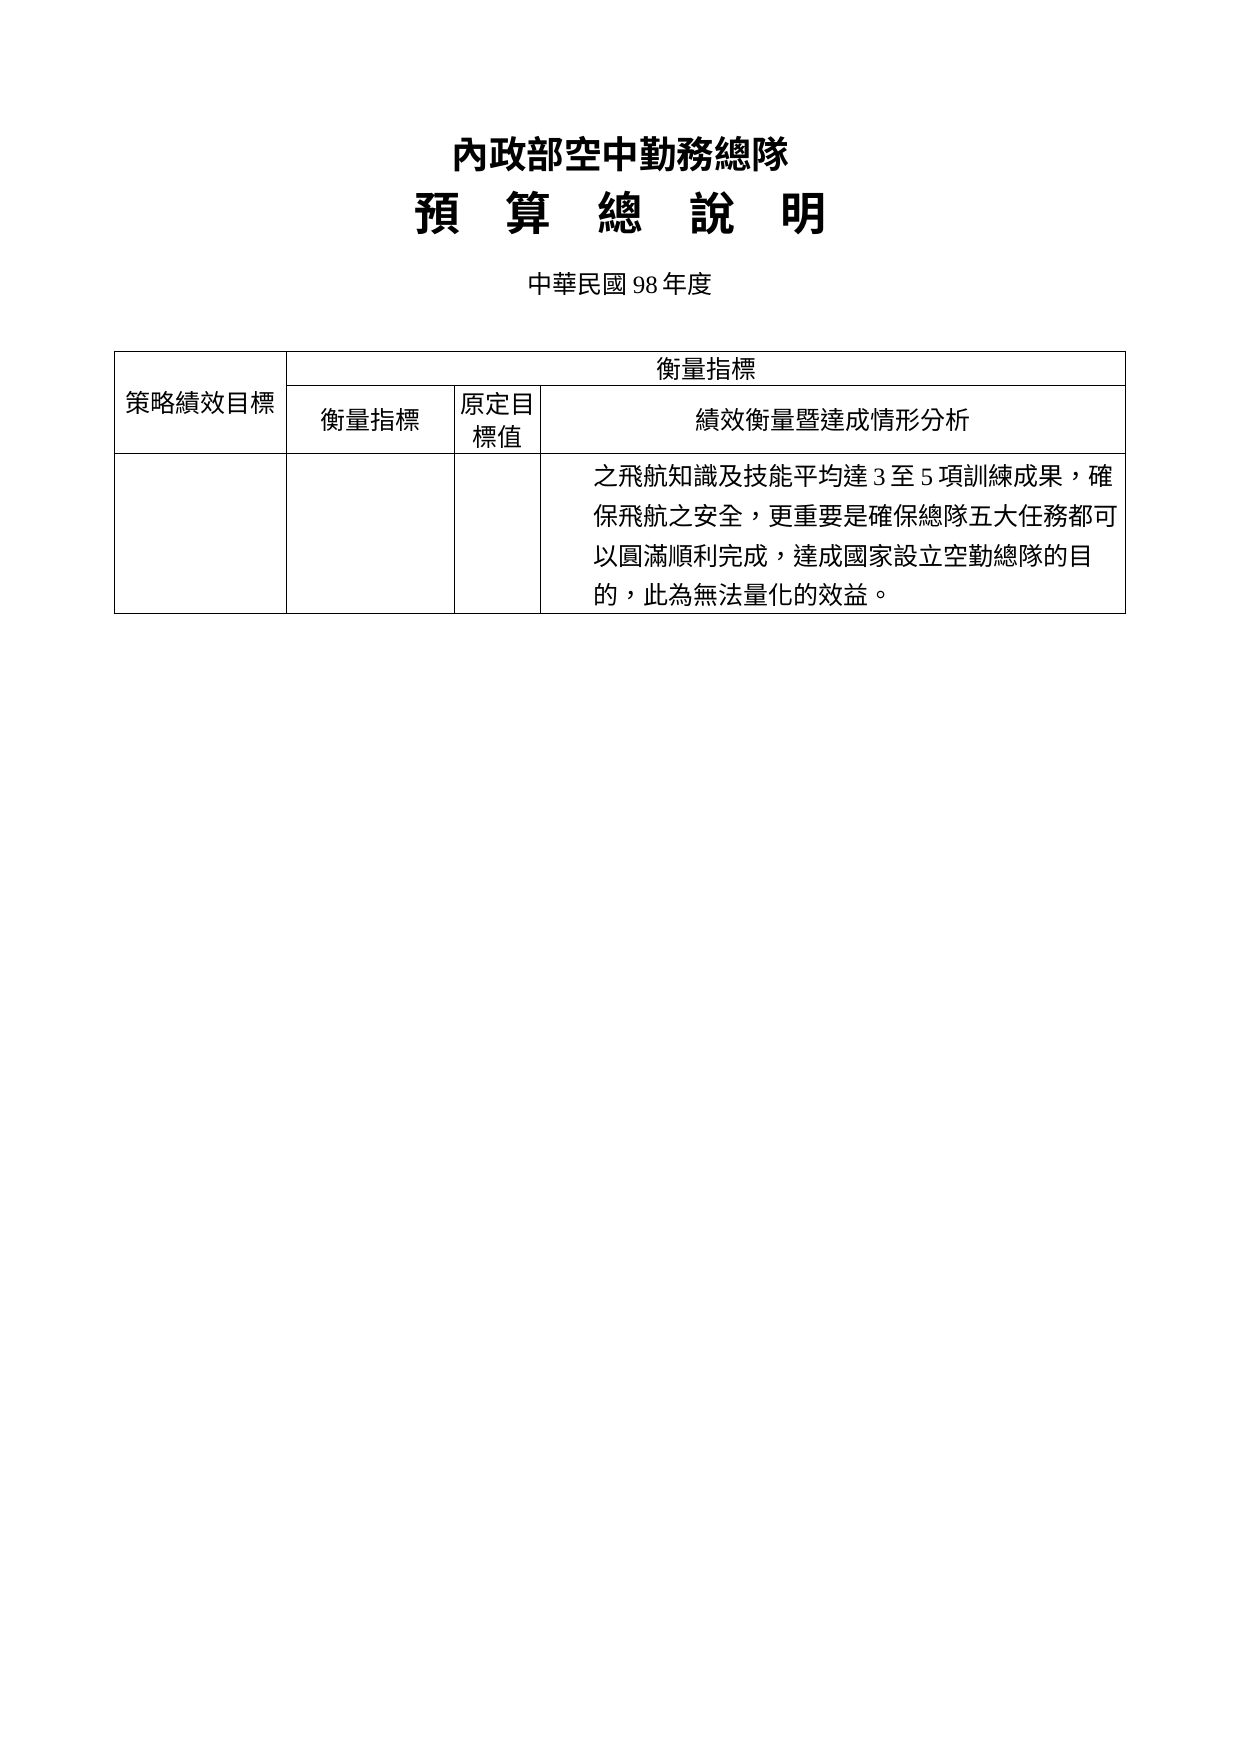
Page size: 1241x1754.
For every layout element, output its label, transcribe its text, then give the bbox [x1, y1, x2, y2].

table_cell 一、衡量標準： 妥善飛機數/現有飛機數(20架/34架)，全年度目標值：60%。 二、辦理情形： （一）年初即規劃辦理UH-1H、B-234、AS365N2 等3型飛機之商業委外維修採購案的發包， 另外與能妥善出勤有關之備份航材案件及機 務人員相關訓練的採購也同步在年度一開始 即積極推動辦理。為使計畫順利進行，特別 加強履約督導，使整體妥善率不僅達成本案 設定之全年度目標值，並且高於目標值（全 年平均妥善率74.4%），即年度總目標順利達 成，歸功於各項期程之掌控優良。 （二）目標值及挑戰性：本案執行之挑戰性，在於 具創新性： 公務航空單位機隊整合屬新興創新業務，其機務制度前無規範模式，須參考民航、軍方相關規定及依據本總隊實務需要規劃，並依實際執行情形，隨時調整修正。 涉較多機關加強協調： 須由本總隊與飛機原廠美國貝爾公司、波音公司、歐洲直昇機公司東南亞分公司、賽考斯基公司、雷神公司等20餘機關及重要廠商協調。 不可控制因素較多： 飛機檢修涉航材供給、人員技術、修護機具、技術命令、技術通報等，甚或國外原廠技術支援，具重大困難度，且因飛機機齡偏高UH-1H平均為32.8年、B-234平均為22年、AS-365N平均為11.4年、S-76B平均為17.5年、BEECH平均為21年，機種多達五種，AS-365N又分為N1、N2、N3三型，BEECH亦分為200型、350型，B-234為停產機種、料件亦停產，故在維修能量及航材獲得，不可控制因素較多，具重大困難度。 目標質與量均較上年度增加： 新增AS-365N3機隊5架直升機屆8年大檢、 S-76B主齒輪箱翻修、發動機翻、BE-350發 動機翻修修等重大檢修。 三、年度目標值及達成度： 96年1至12月，每月均達60%以上，部分月份甚至達80%，故全年月平均妥善率為74.4%，較預定之目標值60%高出14.4%。 四、效益： （一）本計畫以達成飛機妥善率60%以上，使國家救災救護救難及偵巡與治安等各項攸關人民及政府部門合作的任務，均能順利達成，應是最大的效益，也是無法以數值量化的效益之一。 （二）其次，透過商維，使得國內航空業者及其所 相關行職業受保障，維持相關的就業市場，更使國內航空業得以持續發展，更是達成國家政策目標，也是另一項無法以數值量化的效益項目。 （三）本計畫執行後，成本效益包括工時費用及料件費用的節省，均較商維前減少支出500餘萬元，且機具添購汰換、人員退休、保險、撫恤等福利及提振商機增加民間就業機會等因素，尚不包括在內。反而提高飛機修護妥善率約20﹪及飛航安全可靠，增加執勤能量。 一、衡量標準： 通過鑑測人數(99人)／預計鑑測人數(99人)，全年度目標值：100%=99人通過鑑測/預計鑑測99人。 二、辦理情形： （一）本計畫至96年底，實際完成鑑測人數99人，原預計實施鑑測人數為99人，實際接受鑑測人數99人。本計畫核定後，年初即規劃辦理飛行人員基礎飛行學科精進訓練、新進人員訓練、飛行人員專業訓練、正駕駛晉升訓練、飛航教師訓練、檢定教師訓練、AS365型飛機精進訓練、飛行安全訓練、空勤人員求生訓練等9項訓練，由航務組督促各勤務隊或集中或於各勤務隊駐地逐月上開各項訓練，於各預定之檢核點當月實施飛航鑑測3次並發給及格證書，確立飛行員能精進其飛行學科及術科能力，經鑑測後所有飛行員99人悉數通過鑑定。 （二）目標具挑戰性： 創新性： 本總隊為國內第一個公務航空器單位，為力求精進飛行人員具有最新飛行知識及良好飛行技能，今年特別邀請國外高階飛行教官實施更精進之飛行技能鑑測。 涉較多機關須加強協調： 因涉及法國歐直公司、美國貝爾公司、亞洲航空公司、國防部、農委會、海巡署、衛生署、環保署、警政署、消防署、各縣市政府等機關協調方能達成。 不可控制因素較多： 飛行人員鑑測包括學科及術科訓練，其術科訓練包含高山訓練、吊掛訓練、滯空訓練、夜航訓練等多項，其實施時風險性高，不可控制因素多。 目標量明顯改進： 本總隊於今年實施更精進之飛行技能鑑測，其訓練科目較往年增加高山訓練等8項。 因空勤總隊實際直昇數有限，加以駐地分散，人力調派受此限制，為隨時接受國搜中心或協定機關之任務，必須各勤務隊時時保持備勤人員，因此在受訓期程排定時煞費規劃。其次，因為維持飛機妥善率，必須定期接受維修及保養檢查，因此使可能於訓練之飛機，在扣除出勤飛機及維修飛機後亦大為減少，相對使每梯次受訓人數無法大幅提昇，使訓練及鑑測期程均不斷延長。綜合上述原因，本計畫之執挑戰性亦屬相當高。 三、年度目標值及達成度： 全年受訓通過鑑測人數99人，預計鑑測99人*100%，達成度100%。 四、效益： 本計畫執行之效益為使全體99名飛行員均能隨時接受最新之飛航知識及技能平均達3至5項訓練成果，確保飛航之安全，更重要是確保總隊五大任務都可以圓滿順利完成，達成國家設立空勤總隊的目的，此為無法量化的效益。 [541, 454, 1125, 612]
table_header 衡量指標 [287, 352, 1125, 385]
table_cell [287, 454, 454, 612]
table_cell 衡量指標 [287, 386, 454, 453]
table_cell 原定目標值 [455, 386, 540, 453]
table_cell [115, 454, 286, 612]
table_cell [455, 454, 540, 612]
table_header 策略績效目標 [115, 352, 286, 453]
table_cell 績效衡量暨達成情形分析 [541, 386, 1125, 453]
